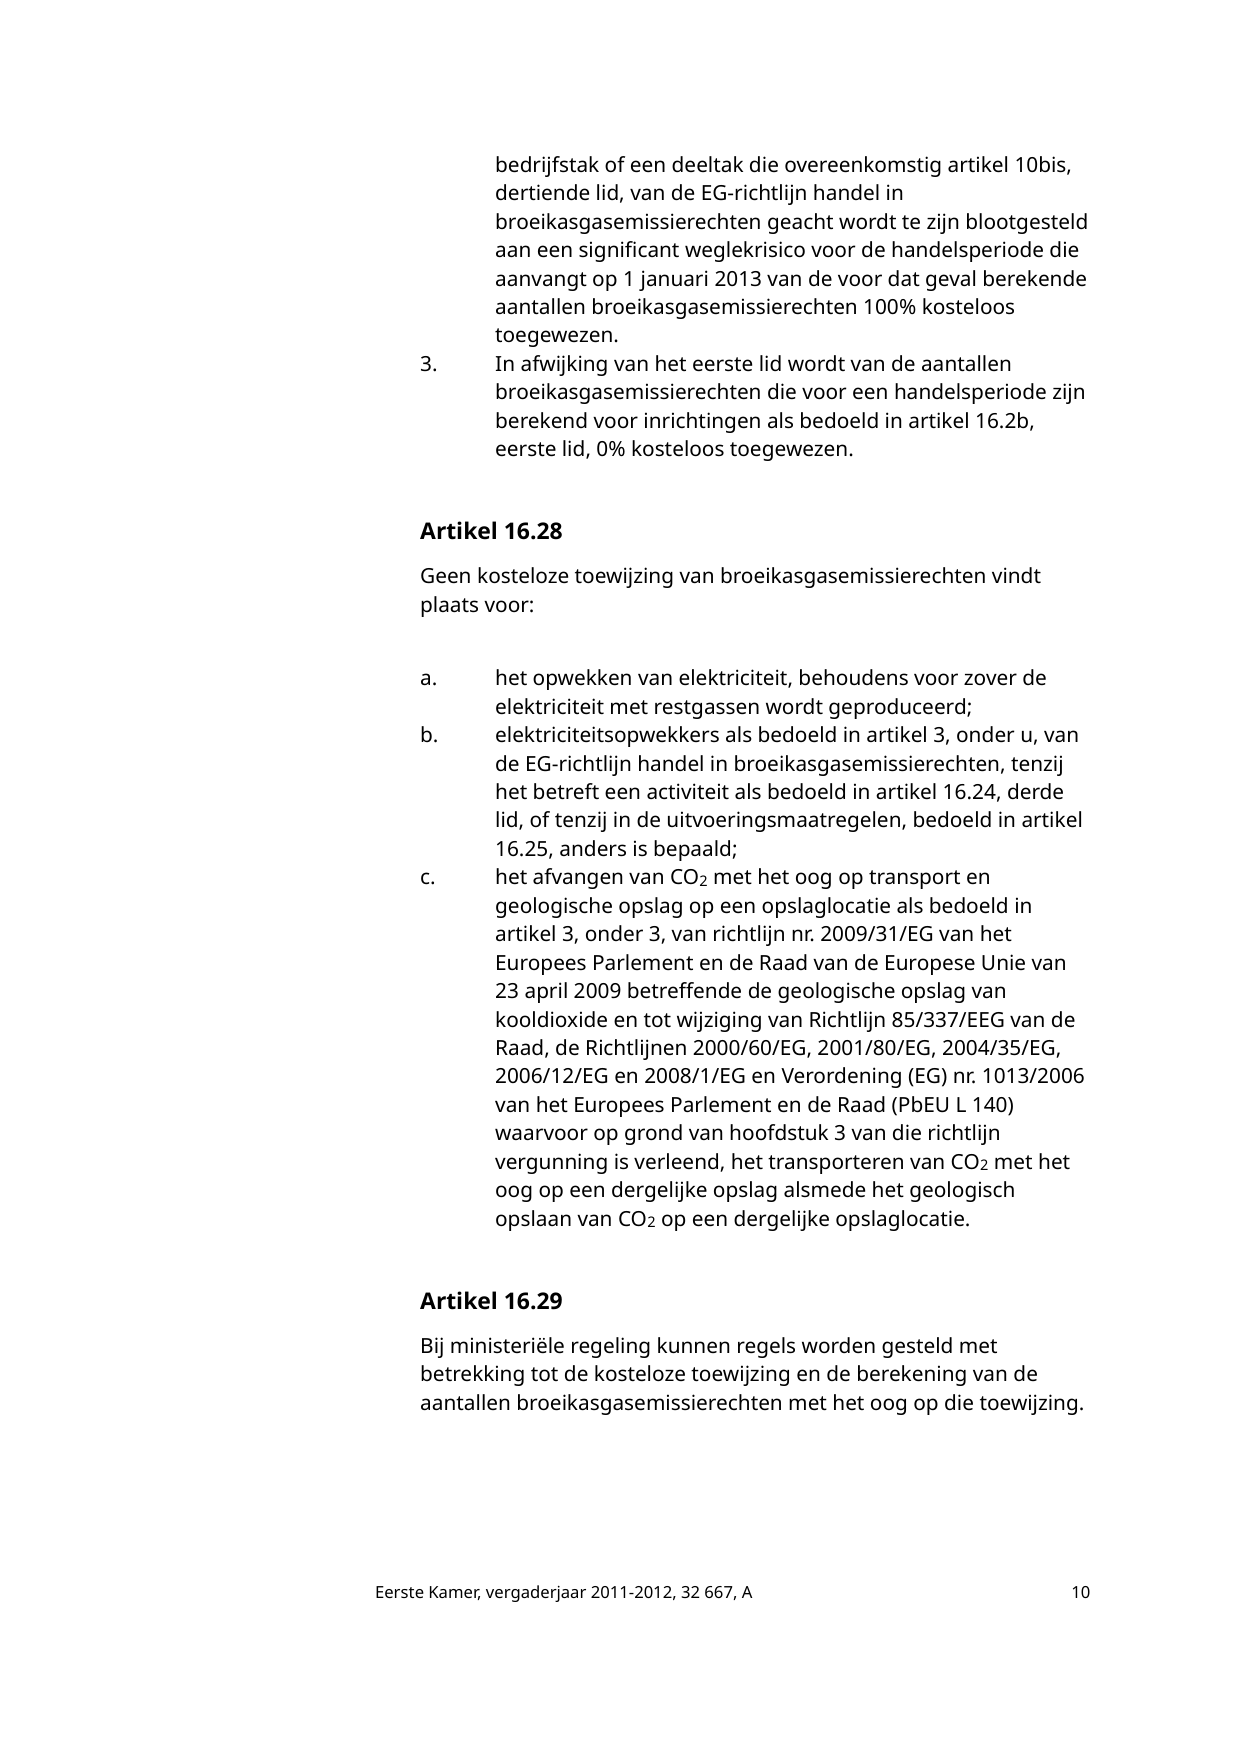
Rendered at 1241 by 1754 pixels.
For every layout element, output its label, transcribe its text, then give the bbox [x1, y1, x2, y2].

subtitle Artikel 16.29 [420, 1285, 1090, 1316]
text Bij ministeriële regeling kunnen regels worden gesteld met betrekking tot de kosteloze toewijzing en de berekening van de aantallen broeikasgasemissierechten met het oog op die toewijzing. [420, 1331, 1090, 1416]
subtitle Artikel 16.28 [420, 515, 1090, 547]
list het afvangen van CO2 met het oog op transport en geologische opslag op een opslaglocatie als bedoeld in artikel 3, onder 3, van richtlijn nr. 2009/31/EG van het Europees Parlement en de Raad van de Europese Unie van 23 april 2009 betreffende de geologische opslag van kooldioxide en tot wijziging van Richtlijn 85/337/EEG van de Raad, de Richtlijnen 2000/60/EG, 2001/80/EG, 2004/35/EG, 2006/12/EG en 2008/1/EG en Verordening (EG) nr. 1013/2006 van het Europees Parlement en de Raad (PbEU L 140) waarvoor op grond van hoofdstuk 3 van die richtlijn vergunning is verleend, het transporteren van CO2 met het oog op een dergelijke opslag alsmede het geologisch opslaan van CO2 op een dergelijke opslaglocatie. [420, 862, 1090, 1232]
list het opwekken van elektriciteit, behoudens voor zover de elektriciteit met restgassen wordt geproduceerd; [420, 663, 1090, 720]
list elektriciteitsopwekkers als bedoeld in artikel 3, onder u, van de EG-richtlijn handel in broeikasgasemissierechten, tenzij het betreft een activiteit als bedoeld in artikel 16.24, derde lid, of tenzij in de uitvoeringsmaatregelen, bedoeld in artikel 16.25, anders is bepaald; [420, 720, 1090, 862]
list bedrijfstak of een deeltak die overeenkomstig artikel 10bis, dertiende lid, van de EG-richtlijn handel in broeikasgasemissierechten geacht wordt te zijn blootgesteld aan een significant weglekrisico voor de handelsperiode die aanvangt op 1 januari 2013 van de voor dat geval berekende aantallen broeikasgasemissierechten 100% kosteloos toegewezen. [420, 150, 1090, 349]
list In afwijking van het eerste lid wordt van de aantallen broeikasgasemissierechten die voor een handelsperiode zijn berekend voor inrichtingen als bedoeld in artikel 16.2b, eerste lid, 0% kosteloos toegewezen. [420, 349, 1090, 463]
text Geen kosteloze toewijzing van broeikasgasemissierechten vindt plaats voor: [420, 562, 1090, 618]
